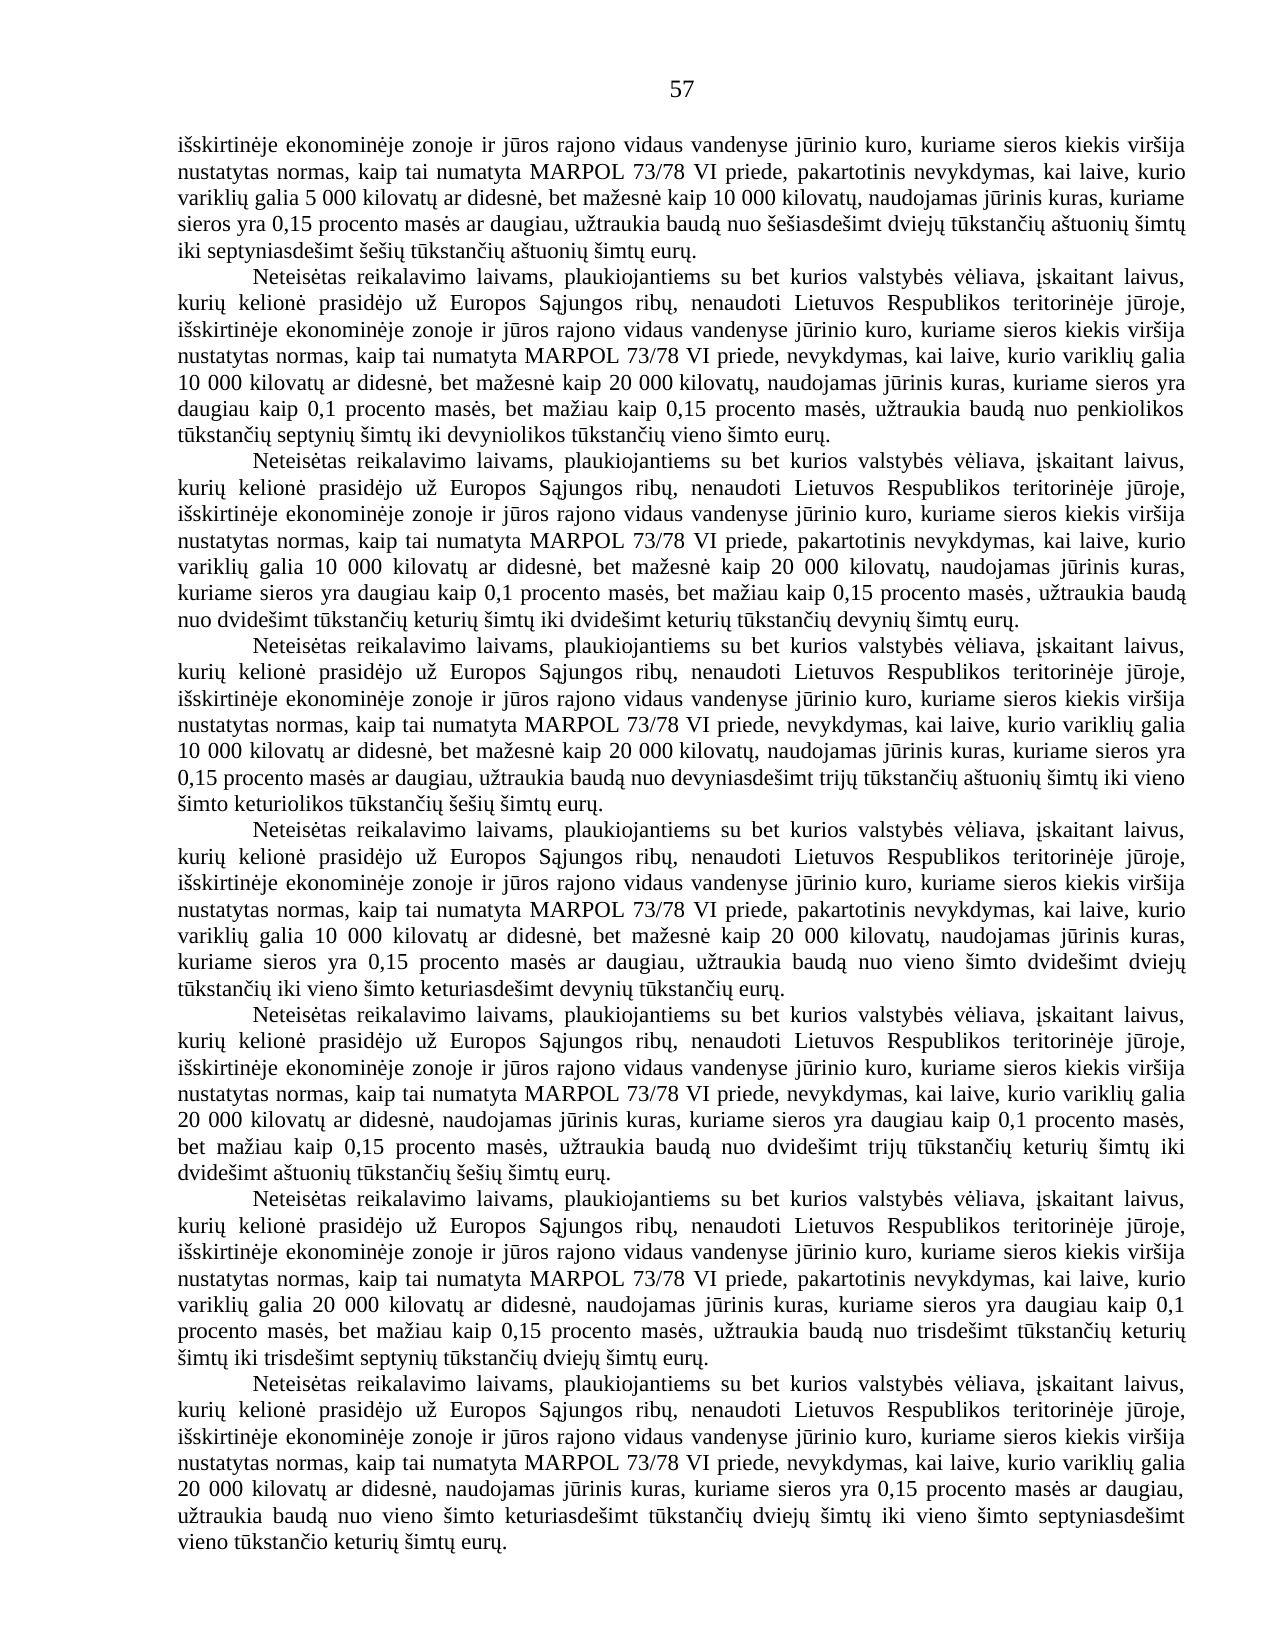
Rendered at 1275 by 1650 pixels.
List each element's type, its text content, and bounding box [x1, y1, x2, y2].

text Neteisėtas reikalavimo laivams, plaukiojantiems su bet kurios valstybės vėliava, įskaitant laivus, kurių kelionė prasidėjo už Europos Sąjungos ribų, nenaudoti Lietuvos Respublikos teritorinėje jūroje, išskirtinėje ekonominėje zonoje ir jūros rajono vidaus vandenyse jūrinio kuro, kuriame sieros kiekis viršija nustatytas normas, kaip tai numatyta MARPOL 73/78 VI priede, nevykdymas, kai laive, kurio variklių galia 10 000 kilovatų ar didesnė, bet mažesnė kaip 20 000 kilovatų, naudojamas jūrinis kuras, kuriame sieros yra 0,15 procento masės ar daugiau, užtraukia baudą nuo devyniasdešimt trijų tūkstančių aštuonių šimtų iki vieno šimto keturiolikos tūkstančių šešių šimtų eurų. [177, 632, 1186, 817]
text Neteisėtas reikalavimo laivams, plaukiojantiems su bet kurios valstybės vėliava, įskaitant laivus, kurių kelionė prasidėjo už Europos Sąjungos ribų, nenaudoti Lietuvos Respublikos teritorinėje jūroje, išskirtinėje ekonominėje zonoje ir jūros rajono vidaus vandenyse jūrinio kuro, kuriame sieros kiekis viršija nustatytas normas, kaip tai numatyta MARPOL 73/78 VI priede, pakartotinis nevykdymas, kai laive, kurio variklių galia 20 000 kilovatų ar didesnė, naudojamas jūrinis kuras, kuriame sieros yra daugiau kaip 0,1 procento masės, bet mažiau kaip 0,15 procento masės, užtraukia baudą nuo trisdešimt tūkstančių keturių šimtų iki trisdešimt septynių tūkstančių dviejų šimtų eurų. [177, 1186, 1186, 1370]
text išskirtinėje ekonominėje zonoje ir jūros rajono vidaus vandenyse jūrinio kuro, kuriame sieros kiekis viršija nustatytas normas, kaip tai numatyta MARPOL 73/78 VI priede, pakartotinis nevykdymas, kai laive, kurio variklių galia 5 000 kilovatų ar didesnė, bet mažesnė kaip 10 000 kilovatų, naudojamas jūrinis kuras, kuriame sieros yra 0,15 procento masės ar daugiau, užtraukia baudą nuo šešiasdešimt dviejų tūkstančių aštuonių šimtų iki septyniasdešimt šešių tūkstančių aštuonių šimtų eurų. [177, 131, 1186, 263]
text Neteisėtas reikalavimo laivams, plaukiojantiems su bet kurios valstybės vėliava, įskaitant laivus, kurių kelionė prasidėjo už Europos Sąjungos ribų, nenaudoti Lietuvos Respublikos teritorinėje jūroje, išskirtinėje ekonominėje zonoje ir jūros rajono vidaus vandenyse jūrinio kuro, kuriame sieros kiekis viršija nustatytas normas, kaip tai numatyta MARPOL 73/78 VI priede, nevykdymas, kai laive, kurio variklių galia 20 000 kilovatų ar didesnė, naudojamas jūrinis kuras, kuriame sieros yra daugiau kaip 0,1 procento masės, bet mažiau kaip 0,15 procento masės, užtraukia baudą nuo dvidešimt trijų tūkstančių keturių šimtų iki dvidešimt aštuonių tūkstančių šešių šimtų eurų. [177, 1001, 1186, 1186]
text Neteisėtas reikalavimo laivams, plaukiojantiems su bet kurios valstybės vėliava, įskaitant laivus, kurių kelionė prasidėjo už Europos Sąjungos ribų, nenaudoti Lietuvos Respublikos teritorinėje jūroje, išskirtinėje ekonominėje zonoje ir jūros rajono vidaus vandenyse jūrinio kuro, kuriame sieros kiekis viršija nustatytas normas, kaip tai numatyta MARPOL 73/78 VI priede, pakartotinis nevykdymas, kai laive, kurio variklių galia 10 000 kilovatų ar didesnė, bet mažesnė kaip 20 000 kilovatų, naudojamas jūrinis kuras, kuriame sieros yra daugiau kaip 0,1 procento masės, bet mažiau kaip 0,15 procento masės, užtraukia baudą nuo dvidešimt tūkstančių keturių šimtų iki dvidešimt keturių tūkstančių devynių šimtų eurų. [177, 448, 1186, 632]
text Neteisėtas reikalavimo laivams, plaukiojantiems su bet kurios valstybės vėliava, įskaitant laivus, kurių kelionė prasidėjo už Europos Sąjungos ribų, nenaudoti Lietuvos Respublikos teritorinėje jūroje, išskirtinėje ekonominėje zonoje ir jūros rajono vidaus vandenyse jūrinio kuro, kuriame sieros kiekis viršija nustatytas normas, kaip tai numatyta MARPOL 73/78 VI priede, nevykdymas, kai laive, kurio variklių galia 10 000 kilovatų ar didesnė, bet mažesnė kaip 20 000 kilovatų, naudojamas jūrinis kuras, kuriame sieros yra daugiau kaip 0,1 procento masės, bet mažiau kaip 0,15 procento masės, užtraukia baudą nuo penkiolikos tūkstančių septynių šimtų iki devyniolikos tūkstančių vieno šimto eurų. [177, 263, 1186, 448]
text Neteisėtas reikalavimo laivams, plaukiojantiems su bet kurios valstybės vėliava, įskaitant laivus, kurių kelionė prasidėjo už Europos Sąjungos ribų, nenaudoti Lietuvos Respublikos teritorinėje jūroje, išskirtinėje ekonominėje zonoje ir jūros rajono vidaus vandenyse jūrinio kuro, kuriame sieros kiekis viršija nustatytas normas, kaip tai numatyta MARPOL 73/78 VI priede, nevykdymas, kai laive, kurio variklių galia 20 000 kilovatų ar didesnė, naudojamas jūrinis kuras, kuriame sieros yra 0,15 procento masės ar daugiau, užtraukia baudą nuo vieno šimto keturiasdešimt tūkstančių dviejų šimtų iki vieno šimto septyniasdešimt vieno tūkstančio keturių šimtų eurų. [177, 1370, 1186, 1554]
text Neteisėtas reikalavimo laivams, plaukiojantiems su bet kurios valstybės vėliava, įskaitant laivus, kurių kelionė prasidėjo už Europos Sąjungos ribų, nenaudoti Lietuvos Respublikos teritorinėje jūroje, išskirtinėje ekonominėje zonoje ir jūros rajono vidaus vandenyse jūrinio kuro, kuriame sieros kiekis viršija nustatytas normas, kaip tai numatyta MARPOL 73/78 VI priede, pakartotinis nevykdymas, kai laive, kurio variklių galia 10 000 kilovatų ar didesnė, bet mažesnė kaip 20 000 kilovatų, naudojamas jūrinis kuras, kuriame sieros yra 0,15 procento masės ar daugiau, užtraukia baudą nuo vieno šimto dvidešimt dviejų tūkstančių iki vieno šimto keturiasdešimt devynių tūkstančių eurų. [177, 817, 1186, 1001]
